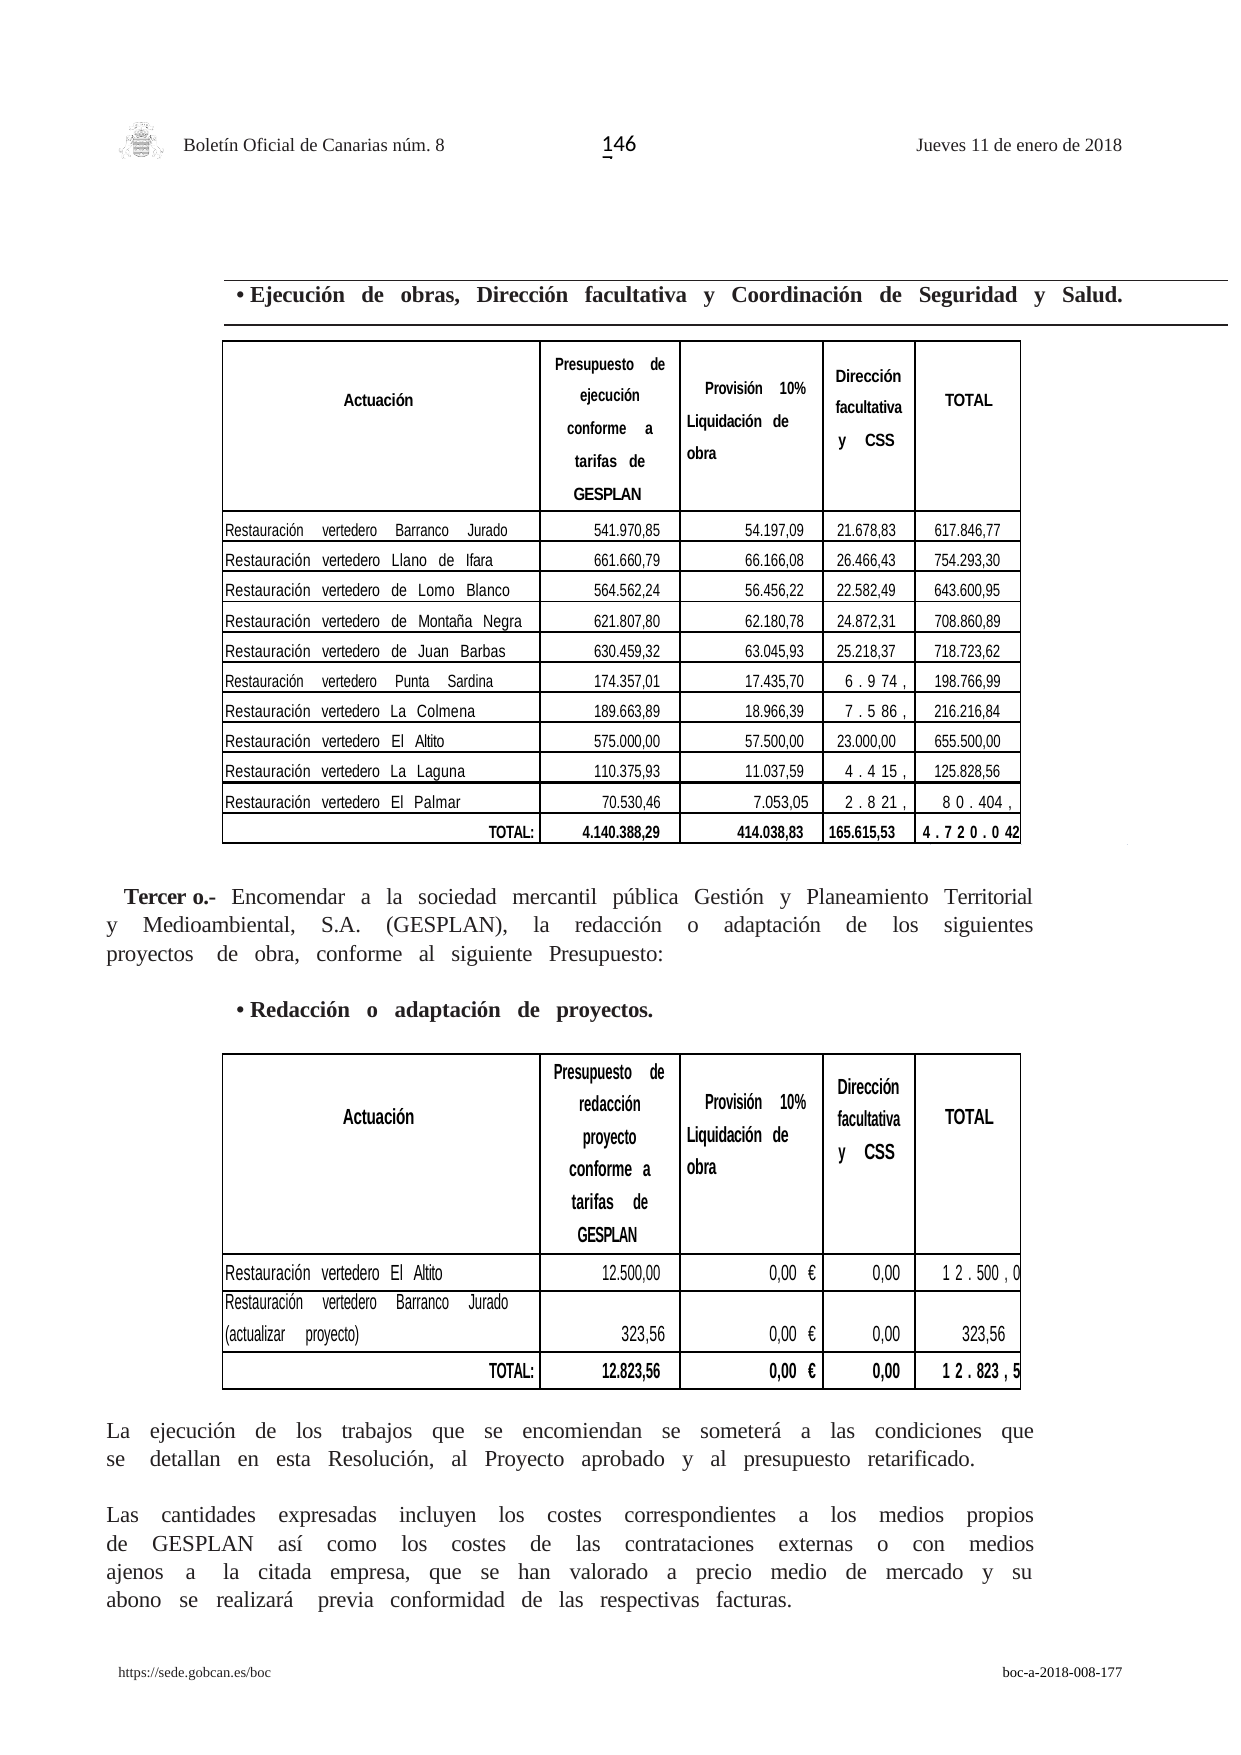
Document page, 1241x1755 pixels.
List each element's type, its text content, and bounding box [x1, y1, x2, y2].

table_cell 125.828,56 € [916, 753, 1020, 781]
table_header TOTAL [916, 342, 1020, 510]
table_cell Restauración vertedero Barranco Jurado (actualizar proyecto) [223, 1292, 539, 1351]
table_cell Restauración vertedero de Montaña Negra [223, 602, 539, 631]
table_cell 189.663,89 € [541, 693, 679, 721]
table_cell TOTAL: [223, 814, 539, 842]
table_cell 174.357,01 € [541, 663, 679, 691]
table_cell 1 2 . 500 , 0 0 € [916, 1255, 1020, 1289]
table_cell 6 . 9 74 , 2 8 € [824, 663, 914, 691]
table_cell 12.500,00 € [541, 1255, 679, 1289]
table_cell 7 . 5 86 , 5 6 € [824, 693, 914, 721]
table_cell 414.038,83 € [681, 814, 822, 842]
table_cell 564.562,24 € [541, 572, 679, 601]
table_cell 63.045,93 € [681, 633, 822, 661]
table_cell TOTAL: [223, 1353, 539, 1388]
table_cell 17.435,70 € [681, 663, 822, 691]
table_cell Restauración vertedero La Colmena [223, 693, 539, 721]
table_cell 7.053,05 € [681, 784, 822, 812]
table_cell Restauración vertedero Llano de Ifara [223, 542, 539, 570]
table_cell 617.846,77 € [916, 512, 1020, 540]
table_cell 57.500,00 € [681, 723, 822, 751]
table_cell 718.723,62 € [916, 633, 1020, 661]
table_cell 4 . 4 15 , 0 4 € [824, 753, 914, 781]
table_cell 110.375,93 € [541, 753, 679, 781]
table_cell Restauración vertedero El Altito [223, 1255, 539, 1289]
table_cell 23.000,00 € [824, 723, 914, 751]
table_cell 25.218,37 € [824, 633, 914, 661]
table_cell 575.000,00 € [541, 723, 679, 751]
table_cell 708.860,89 € [916, 602, 1020, 631]
list [236, 264, 1134, 280]
table_cell Restauración vertedero La Laguna Tiscamanita [223, 753, 539, 781]
table_header Provisión 10% Liquidación de obra [681, 342, 822, 510]
list Redacción o adaptación de proyectos. [236, 996, 1134, 1022]
table_cell 0,00 € [681, 1292, 822, 1351]
table_cell Restauración vertedero de Lomo Blanco [223, 572, 539, 601]
table_header Dirección facultativa y CSS [824, 1055, 914, 1252]
table_cell 12.823,56 € [541, 1353, 679, 1388]
table_cell 0,00 € [824, 1292, 914, 1351]
table_cell Restauración vertedero El Altito [223, 723, 539, 751]
table_cell 165.615,53 € [824, 814, 914, 842]
table_cell 4.140.388,29 € [541, 814, 679, 842]
table_cell 2 . 8 21 , 2 2 € [824, 784, 914, 812]
table_cell 56.456,22 € [681, 572, 822, 601]
table_header TOTAL [916, 1055, 1020, 1252]
table_cell 54.197,09 € [681, 512, 822, 540]
table_cell 643.600,95 € [916, 572, 1020, 601]
table_cell 754.293,30 € [916, 542, 1020, 570]
table_cell 1 2 . 823 , 5 6 € [916, 1353, 1020, 1388]
table_cell 21.678,83 € [824, 512, 914, 540]
table_header Dirección facultativa y CSS [824, 342, 914, 510]
table_cell Restauración vertedero Punta Sardina [223, 663, 539, 691]
table_cell 323,56 € [916, 1292, 1020, 1351]
table_cell 323,56 € [541, 1292, 679, 1351]
table_header Actuación [223, 1055, 539, 1252]
table_cell 70.530,46 € [541, 784, 679, 812]
table_cell 8 0 . 404 , 7 3 € [916, 784, 1020, 812]
table_cell 11.037,59 € [681, 753, 822, 781]
text Tercer o.- Encomendar a la sociedad mercantil pública Gestión y Planeamiento Territorial y Medioambiental, S.A. (GESPLAN), la redacción o adaptación de los siguientes proyectos de obra, conforme al siguiente Presupuesto: [106, 883, 1034, 966]
table_cell 621.807,80 € [541, 602, 679, 631]
table_cell 630.459,32 € [541, 633, 679, 661]
list Ejecución de obras, Dirección facultativa y Coordinación de Seguridad y Salud. [236, 281, 1134, 308]
table_cell Restauración vertedero El Palmar [223, 784, 539, 812]
table_cell 0,00 € [681, 1255, 822, 1289]
table_cell Restauración vertedero de Juan Barbas [223, 633, 539, 661]
table_cell 26.466,43 € [824, 542, 914, 570]
table_cell 22.582,49 € [824, 572, 914, 601]
table_cell 661.660,79 € [541, 542, 679, 570]
table_header Provisión 10% Liquidación de obra [681, 1055, 822, 1252]
table_cell 541.970,85 € [541, 512, 679, 540]
table_cell 4 . 7 2 0 . 0 42 , 6 5 € [916, 814, 1020, 842]
table_cell 0,00 € [681, 1353, 822, 1388]
table_cell 18.966,39 € [681, 693, 822, 721]
table_cell 66.166,08 € [681, 542, 822, 570]
table_cell 655.500,00 € [916, 723, 1020, 751]
table_header Presupuesto de redacción proyecto conforme a tarifas de GESPLAN [541, 1055, 679, 1252]
table_cell 0,00 € [824, 1255, 914, 1289]
table_cell 198.766,99 € [916, 663, 1020, 691]
text Las cantidades expresadas incluyen los costes correspondientes a los medios propios de GESPLAN así como los costes de las contrataciones externas o con medios ajenos a la citada empresa, que se han valorado a precio medio de mercado y su abono se realizará previa conformidad de las respectivas facturas. [106, 1501, 1034, 1613]
table_header Presupuesto de ejecución conforme a tarifas de GESPLAN [541, 342, 679, 510]
table_cell 62.180,78 € [681, 602, 822, 631]
table_cell 216.216,84 € [916, 693, 1020, 721]
table_cell 24.872,31 € [824, 602, 914, 631]
text La ejecución de los trabajos que se encomiendan se someterá a las condiciones que se detallan en esta Resolución, al Proyecto aprobado y al presupuesto retarificado. [106, 1417, 1034, 1472]
table_cell 0,00 € [824, 1353, 914, 1388]
table_cell Restauración vertedero Barranco Jurado [223, 512, 539, 540]
table_header Actuación [223, 342, 539, 510]
